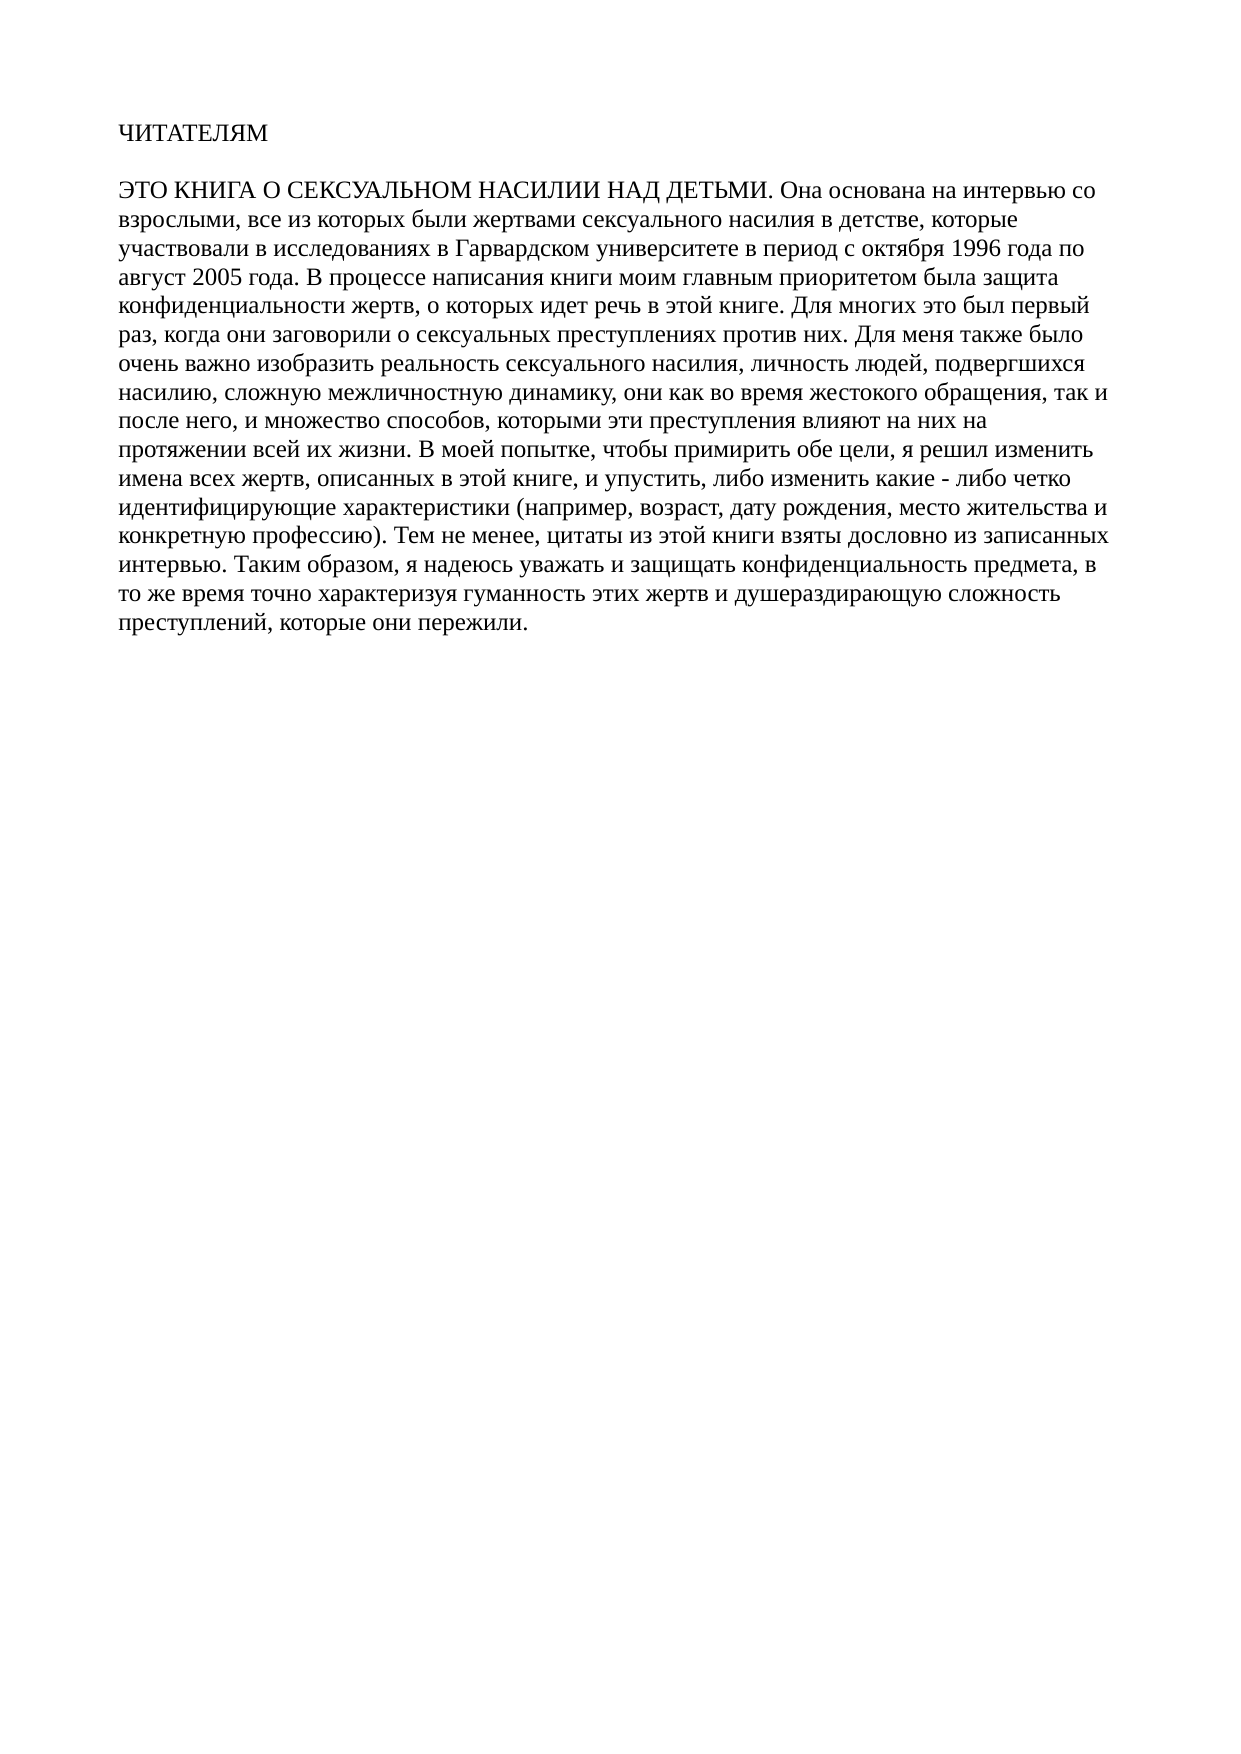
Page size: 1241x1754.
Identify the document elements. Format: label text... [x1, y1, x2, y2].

text ЭТО КНИГА О СЕКСУАЛЬНОМ НАСИЛИИ НАД ДЕТЬМИ. Она основана на интервью со взрослыми, все из которых были жертвами сексуального насилия в детстве, которые участвовали в исследованиях в Гарвардском университете в период с октября 1996 года по август 2005 года. В процессе написания книги моим главным приоритетом была защита конфиденциальности жертв, о которых идет речь в этой книге. Для многих это был первый [118, 176, 1122, 319]
text имена всех жертв, описанных в этой книге, и упустить, либо изменить какие - либо четко идентифицирующие характеристики (например, возраст, дату рождения, место жительства и [118, 463, 1122, 521]
text конкретную профессию). Тем не менее, цитаты из этой книги взяты дословно из записанных интервью. Таким образом, я надеюсь уважать и защищать конфиденциальность предмета, в то же время точно характеризуя гуманность этих жертв и душераздирающую сложность преступлений, которые они пережили. [118, 521, 1122, 636]
text раз, когда они заговорили о сексуальных преступлениях против них. Для меня также было очень важно изобразить реальность сексуального насилия, личность людей, подвергшихся насилию, сложную межличностную динамику, они как во время жестокого обращения, так и после него, и множество способов, которыми эти преступления влияют на них на протяжении всей их жизни. В моей попытке, чтобы примирить обе цели, я решил изменить [118, 319, 1122, 463]
text ЧИТАТЕЛЯМ [118, 118, 1122, 147]
